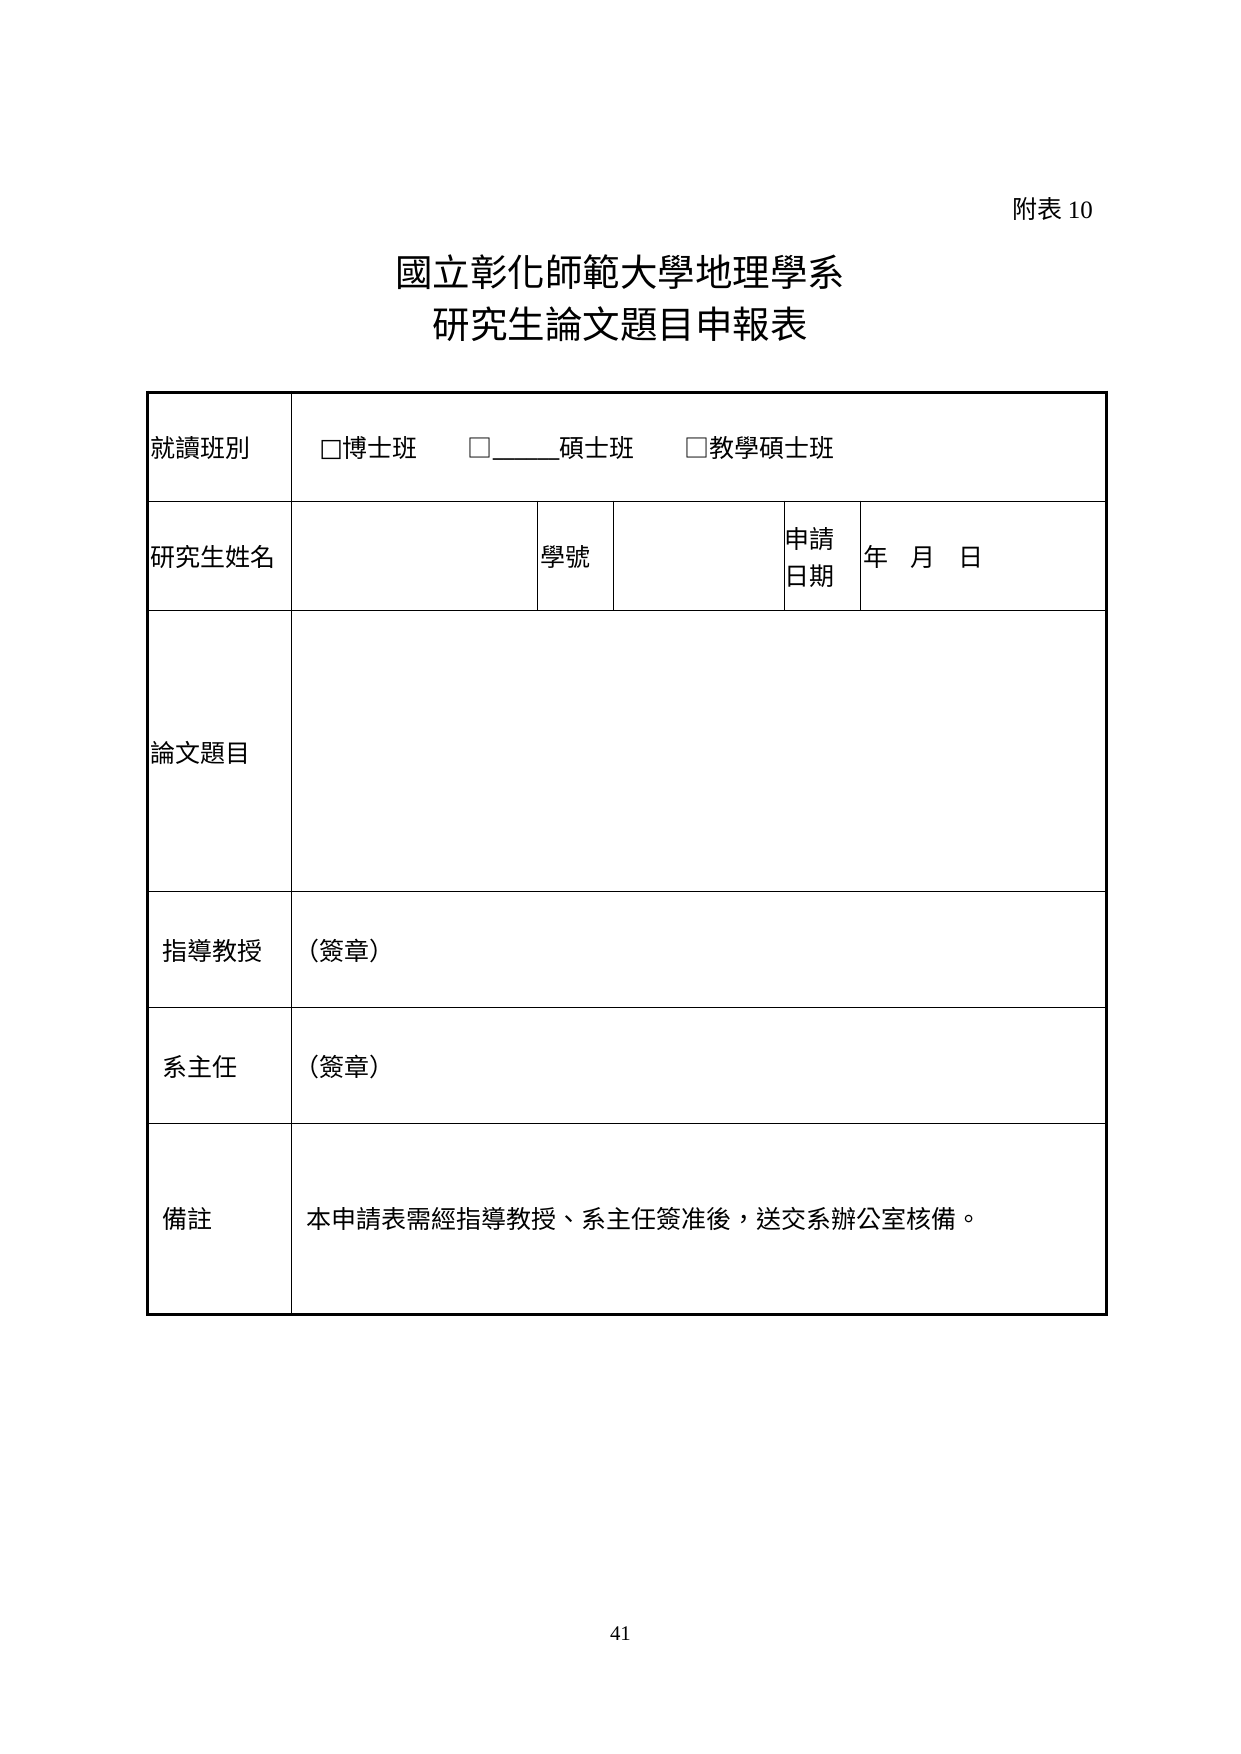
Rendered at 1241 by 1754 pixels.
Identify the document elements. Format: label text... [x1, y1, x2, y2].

table_cell 論文題目 [149, 611, 291, 891]
table_cell （簽章） [292, 892, 1105, 1007]
table_cell 年 月 日 [861, 502, 1105, 610]
table_cell [292, 502, 537, 610]
table_cell 學號 [538, 502, 613, 610]
table_header □博士班 □______碩士班 □教學碩士班 [292, 394, 1105, 501]
text 附表 10 [148, 166, 1092, 228]
table_header 就讀班別 [149, 394, 291, 501]
table_cell 系主任 [149, 1008, 291, 1122]
table_cell （簽章） [292, 1008, 1105, 1122]
table_cell 指導教授 [149, 892, 291, 1007]
text 國立彰化師範大學地理學系 [148, 228, 1092, 291]
table_cell 備註 [149, 1124, 291, 1312]
table_cell [614, 502, 784, 610]
text 研究生論文題目申報表 [159, 291, 1081, 353]
table_cell [292, 611, 1105, 891]
table_cell 申請 日期 [785, 502, 860, 610]
table_cell 研究生姓名 [149, 502, 291, 610]
table_cell 本申請表需經指導教授、系主任簽准後，送交系辦公室核備。 [292, 1124, 1105, 1312]
